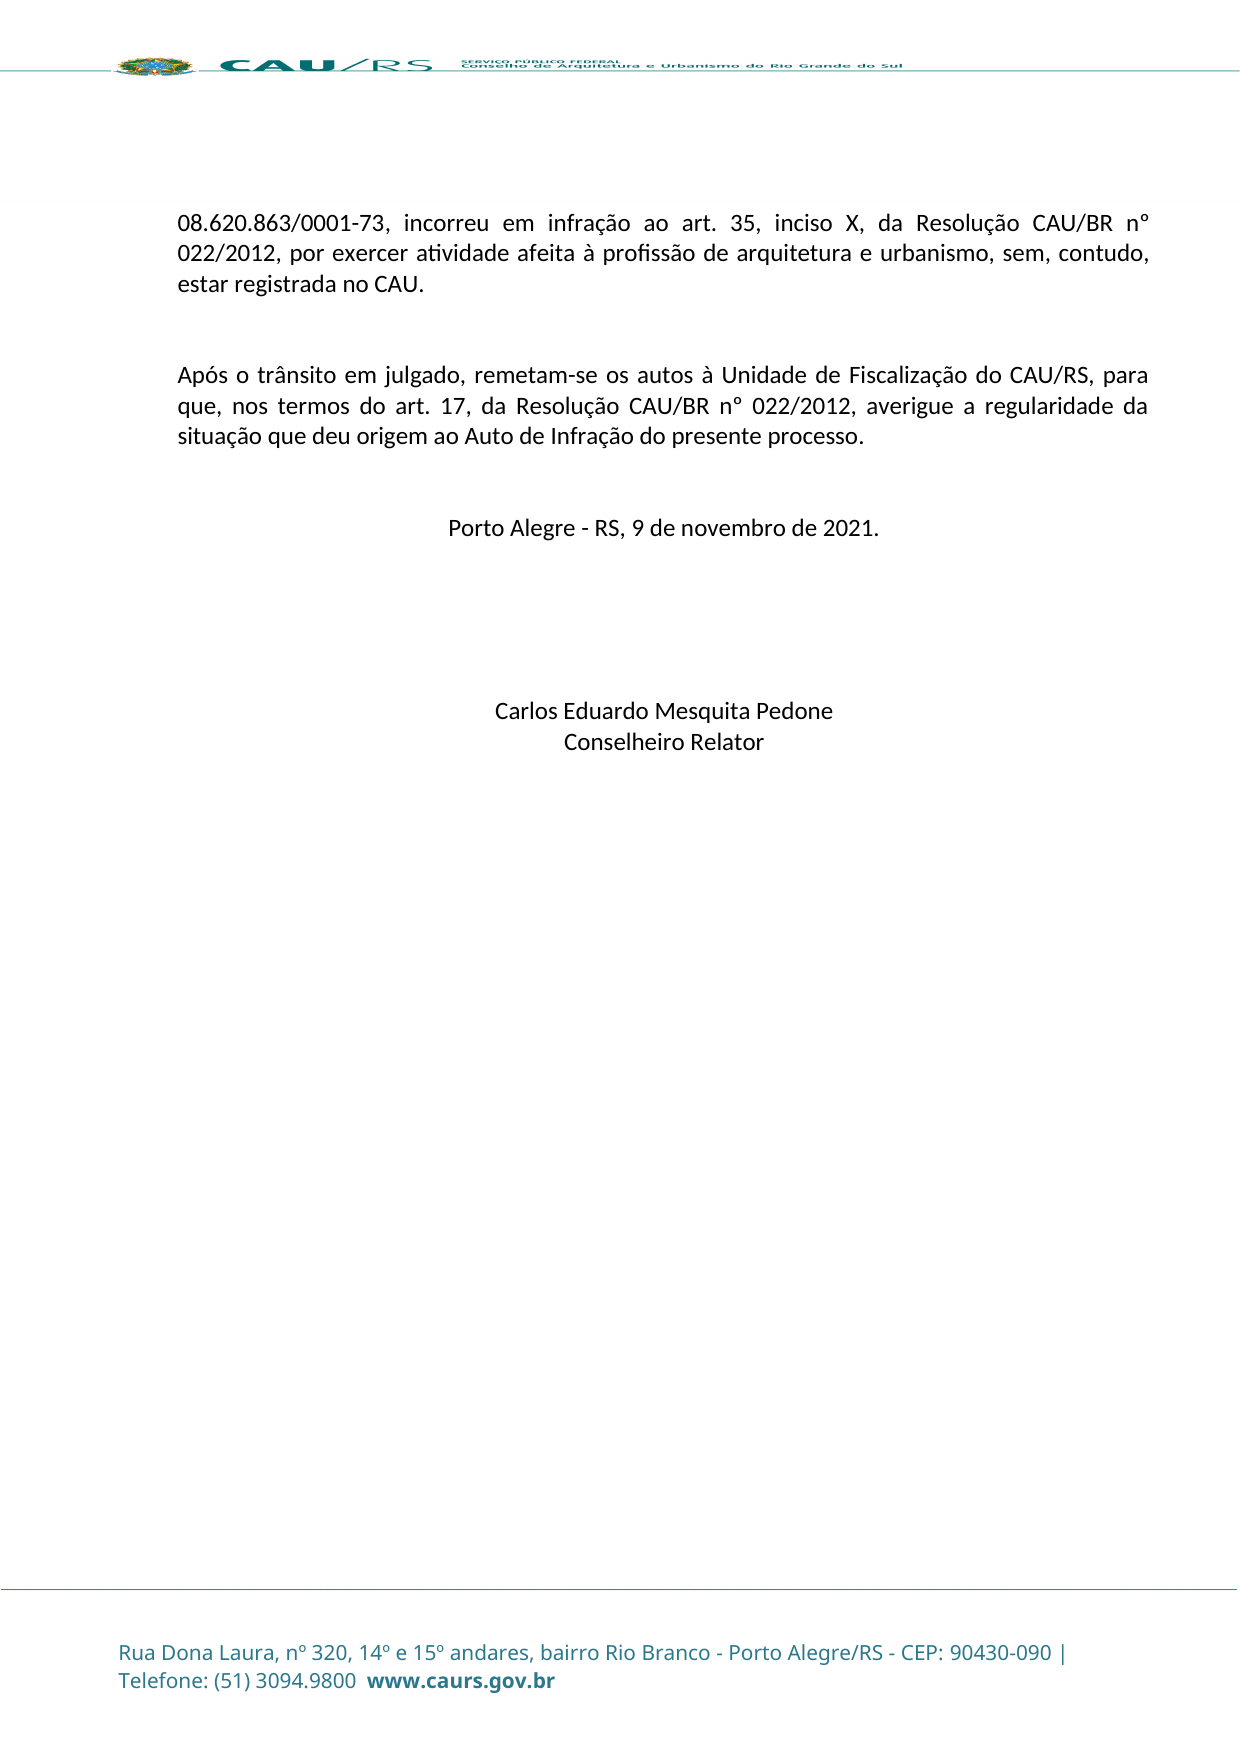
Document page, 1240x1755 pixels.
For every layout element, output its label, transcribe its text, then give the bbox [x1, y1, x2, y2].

text Após o trânsito em julgado, remetam-se os autos à Unidade de Fiscalização do CAU/RS, para que, nos termos do art. 17, da Resolução CAU/BR nº 022/2012, averigue a regularidade da situação que deu origem ao Auto de Infração do presente processo. [177, 359, 1151, 451]
text 08.620.863/0001-73, incorreu em infração ao art. 35, inciso X, da Resolução CAU/BR nº 022/2012, por exercer atividade afeita à profissão de arquitetura e urbanismo, sem, contudo, estar registrada no CAU. [177, 207, 1151, 298]
text Porto Alegre - RS, 9 de novembro de 2021. [177, 512, 1151, 542]
text Carlos Eduardo Mesquita Pedone [177, 695, 1151, 726]
text Conselheiro Relator [177, 726, 1151, 756]
